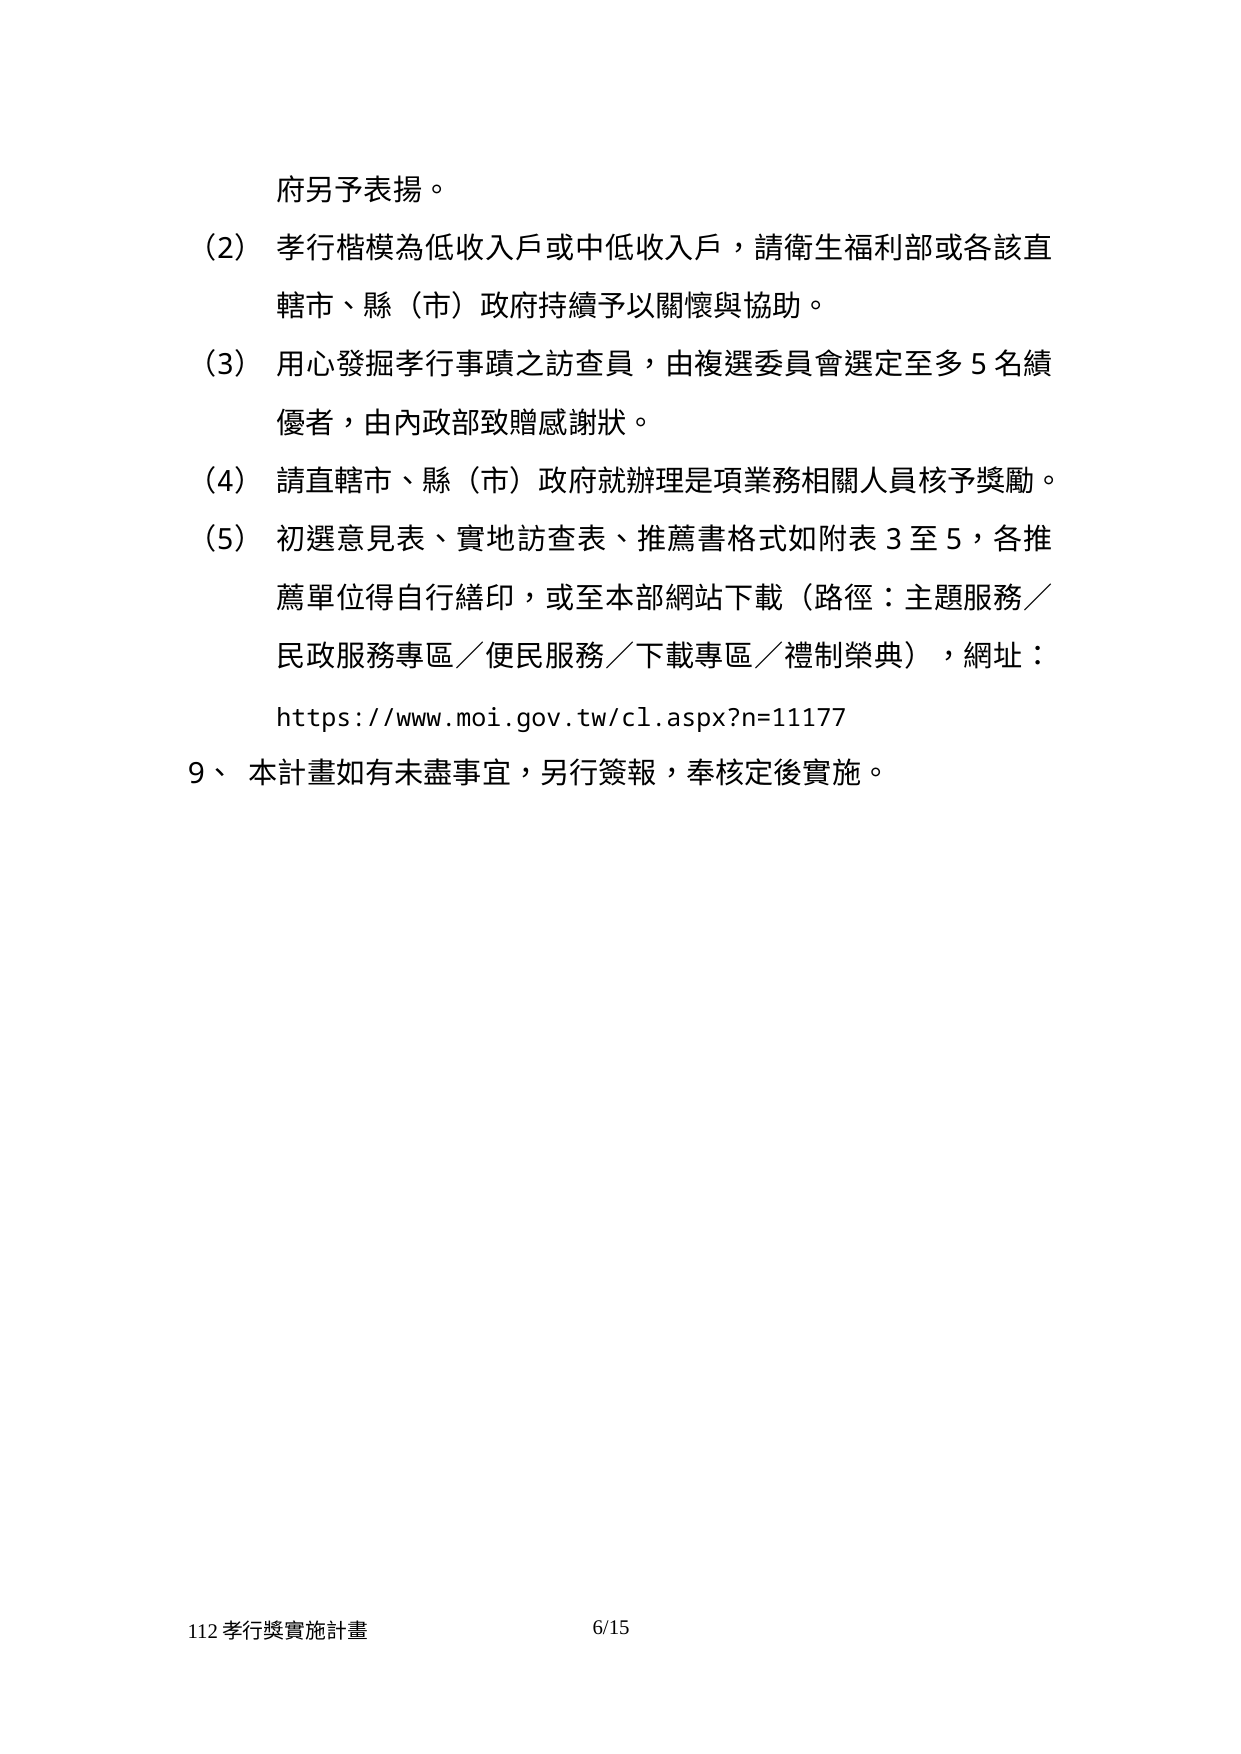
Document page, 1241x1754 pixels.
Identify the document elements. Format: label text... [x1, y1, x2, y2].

list 府另予表揚。 [187, 150, 1053, 208]
list 用心發掘孝行事蹟之訪查員，由複選委員會選定至多5名績優者，由內政部致贈感謝狀。 [187, 325, 1053, 442]
list 初選意見表、實地訪查表、推薦書格式如附表3至5，各推薦單位得自行繕印，或至本部網站下載（路徑：主題服務／民政服務專區／便民服務／下載專區／禮制榮典），網址： https://www.moi.gov.tw/cl.aspx?n=11177 [187, 500, 1053, 733]
list 本計畫如有未盡事宜，另行簽報，奉核定後實施。 [187, 733, 1053, 792]
list 請直轄市、縣（市）政府就辦理是項業務相關人員核予獎勵。 [187, 442, 1053, 500]
list 孝行楷模為低收入戶或中低收入戶，請衛生福利部或各該直轄市、縣（市）政府持續予以關懷與協助。 [187, 208, 1053, 325]
